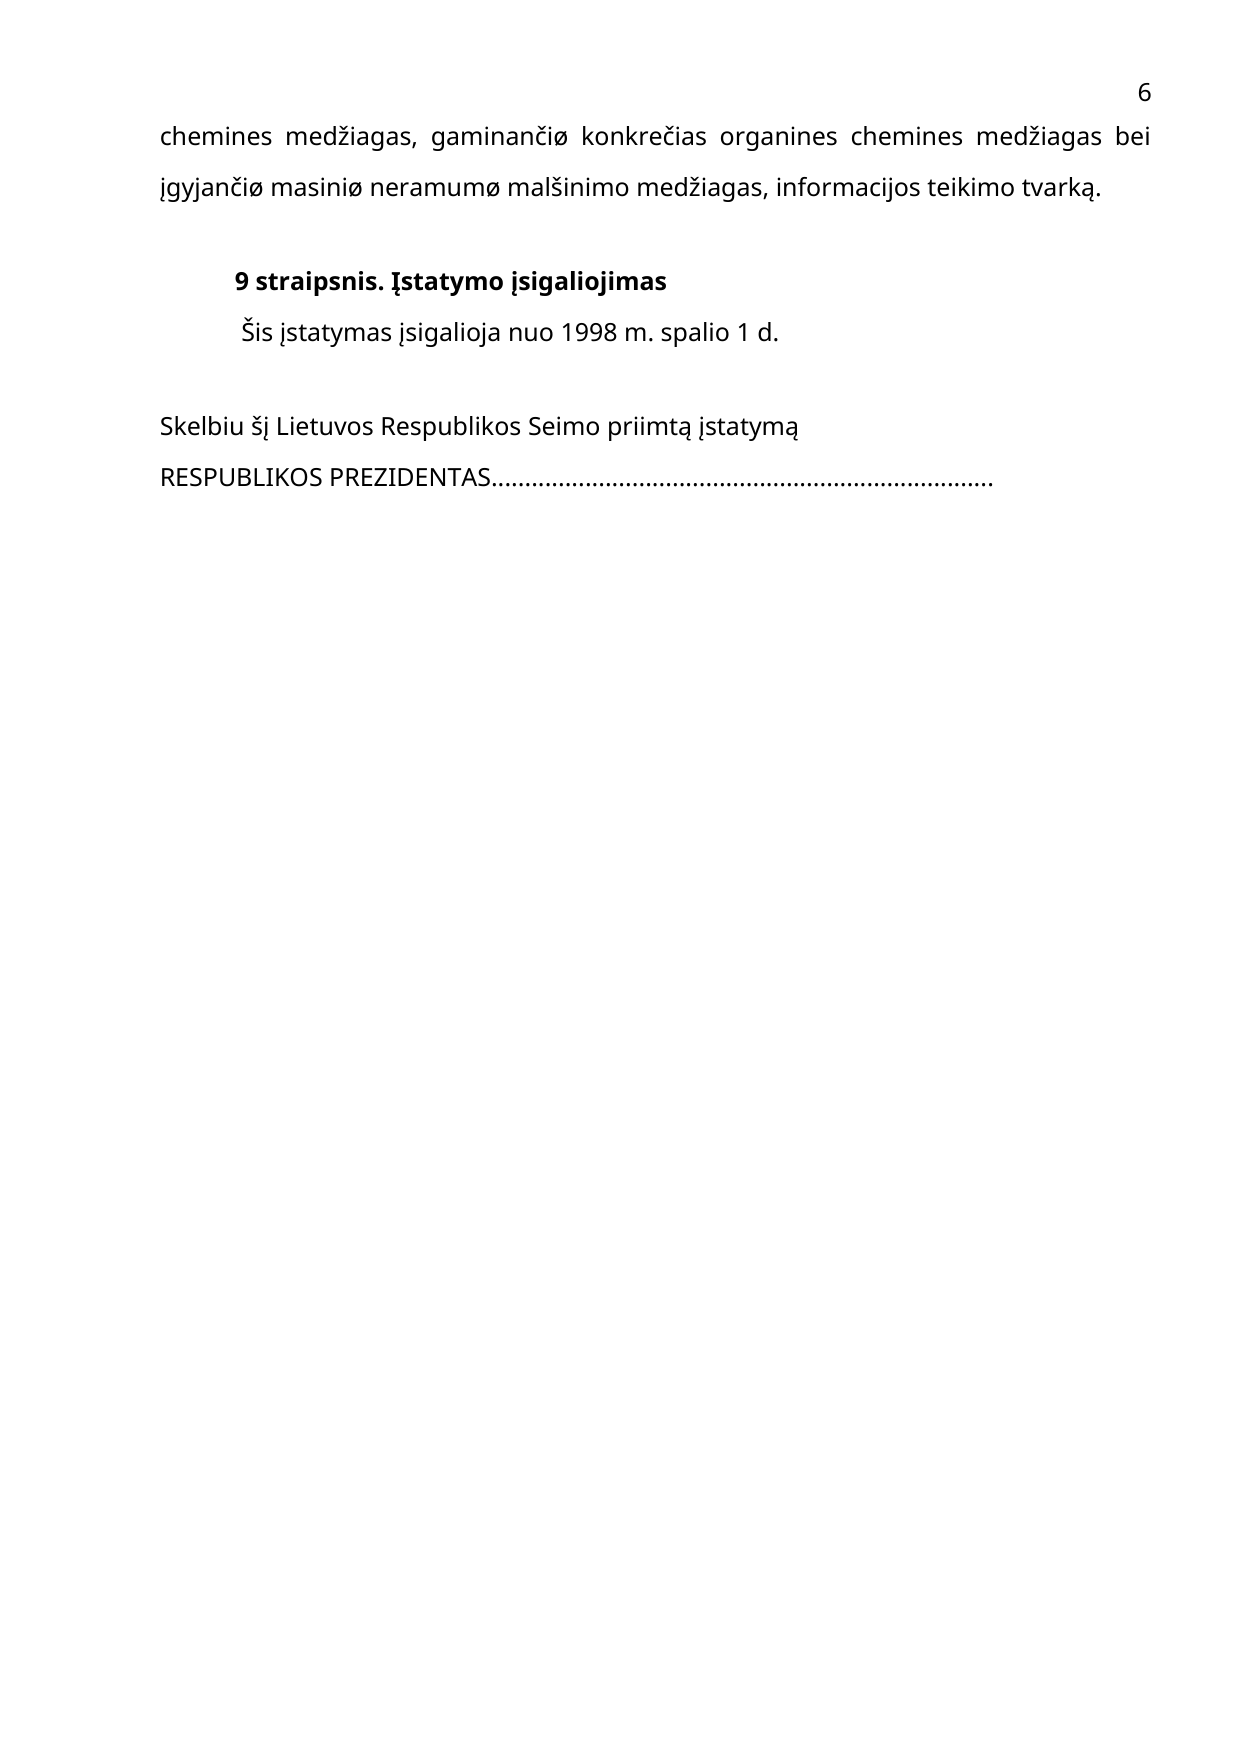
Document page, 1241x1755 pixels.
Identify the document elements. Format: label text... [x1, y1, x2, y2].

text 9 straipsnis. Įstatymo įsigaliojimas [159, 263, 1152, 297]
text Šis įstatymas įsigalioja nuo 1998 m. spalio 1 d. [159, 314, 1152, 348]
text chemines medžiagas, gaminančiø konkrečias organines chemines medžiagas bei įgyjančiø masiniø neramumø malšinimo medžiagas, informacijos teikimo tvarką. [159, 118, 1152, 203]
text Skelbiu šį Lietuvos Respublikos Seimo priimtą įstatymą [159, 408, 1152, 443]
text RESPUBLIKOS PREZIDENTAS........................................................................... [159, 459, 1152, 494]
